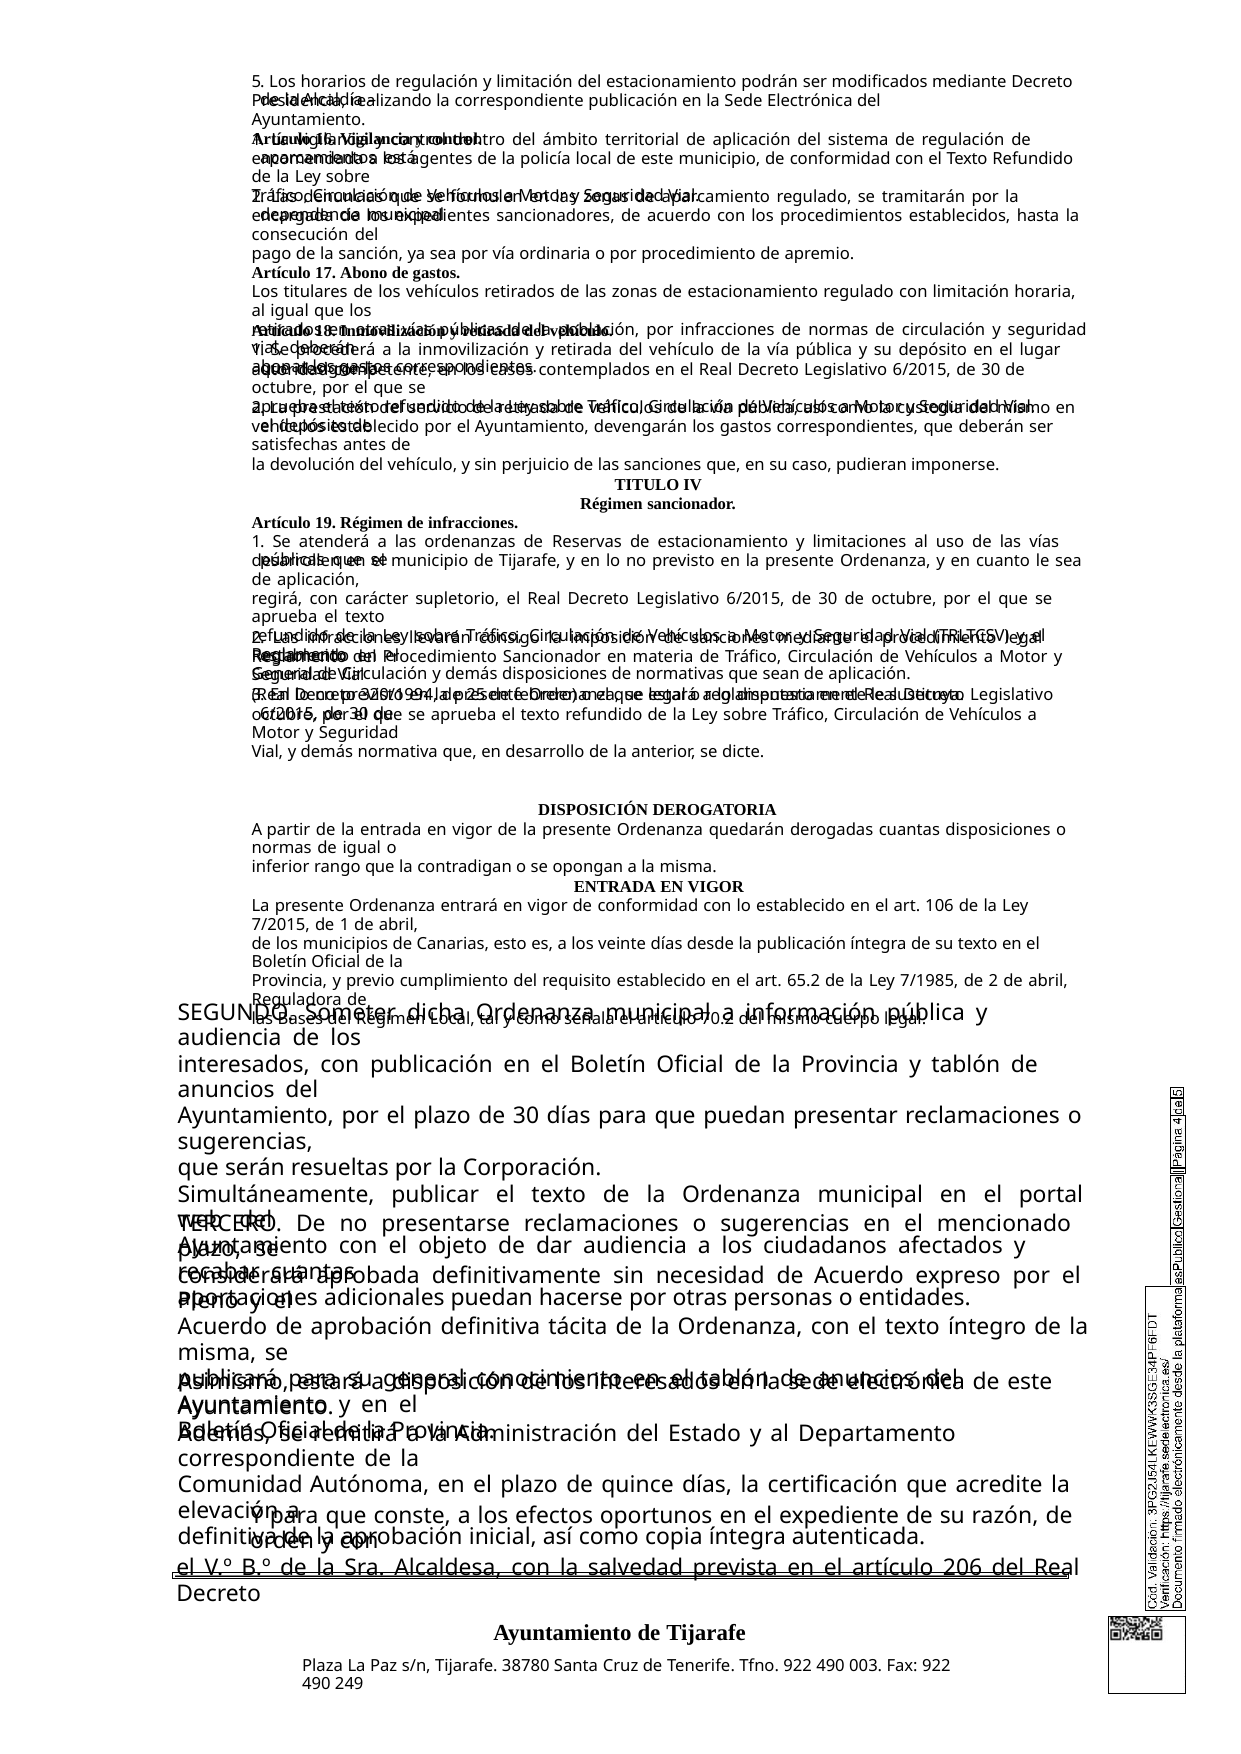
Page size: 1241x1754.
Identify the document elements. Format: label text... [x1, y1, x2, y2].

text encomendada a los agentes de la policía local de este municipio, de conformidad con el Texto Refundido de la Ley sobre [251, 149, 1087, 186]
text Comunidad Autónoma, en el plazo de quince días, la certificación que acredite la elevación a [177, 1472, 1088, 1523]
text Asimismo, estará a disposición de los interesados en la sede electrónica de este Ayuntamiento. [177, 1369, 1088, 1420]
text que serán resueltas por la Corporación. [177, 1155, 1088, 1181]
text DISPOSICIÓN DEROGATORIA [538, 801, 1088, 819]
text autoridad competente, en los casos contemplados en el Real Decreto Legislativo 6/2015, de 30 de octubre, por el que se [251, 360, 1087, 397]
text Ayuntamiento, por el plazo de 30 días para que puedan presentar reclamaciones o sugerencias, [177, 1103, 1088, 1154]
picture [1109, 1617, 1185, 1693]
text Artículo 17. Abono de gastos. [251, 264, 1089, 282]
picture [1146, 1287, 1185, 1610]
picture [1171, 1099, 1183, 1115]
picture [1171, 1116, 1185, 1167]
text 5 [251, 73, 260, 91]
text 2 [251, 398, 260, 417]
picture [1171, 1176, 1183, 1227]
text . Los horarios de regulación y limitación del estacionamiento podrán ser modificados mediante Decreto de la Alcaldía – [260, 73, 1088, 109]
text La presente Ordenanza entrará en vigor de conformidad con lo establecido en el art. 106 de la Ley 7/2015, de 1 de abril, [251, 897, 1088, 934]
text Y para que conste, a los efectos oportunos en el expediente de su razón, de orden y con [250, 1503, 1088, 1554]
text . Se procederá a la inmovilización y retirada del vehículo de la vía pública y su depósito en el lugar que designe la [260, 341, 1088, 378]
text inferior rango que la contradigan o se opongan a la misma. [251, 858, 1088, 876]
text Además, se remitirá a la Administración del Estado y al Departamento correspondiente de la [177, 1421, 1088, 1472]
text retirados en otras vías públicas de la población, por infracciones de normas de circulación y seguridad vial, deberán [251, 320, 1089, 357]
text la devolución del vehículo, y sin perjuicio de las sanciones que, en su caso, pudieran imponerse. [251, 455, 1088, 474]
text . En lo no previsto en la presente Ordenanza, se estará a lo dispuesto en el Real Decreto Legislativo 6/2015, de 30 de [260, 686, 1087, 705]
text . Las infracciones llevarán consigo la imposición de sanciones mediante el procedimiento legal establecido en el [260, 628, 1089, 665]
picture [1145, 1229, 1186, 1286]
text Acuerdo de aprobación definitiva tácita de la Ordenanza, con el texto íntegro de la misma, se [177, 1314, 1088, 1365]
text Artículo 19. Régimen de infracciones. [251, 513, 543, 532]
text Artículo 18. Inmovilización y retirada del vehículo. [251, 322, 638, 340]
text TITULO IV [614, 475, 760, 494]
text Simultáneamente, publicar el texto de la Ordenanza municipal en el portal web del [177, 1182, 1088, 1211]
text regirá, con carácter supletorio, el Real Decreto Legislativo 6/2015, de 30 de octubre, por el que se aprueba el texto [251, 589, 1088, 626]
text 3 [251, 686, 260, 704]
text interesados, con publicación en el Boletín Oficial de la Provincia y tablón de anuncios del [177, 1052, 1088, 1103]
picture [1171, 1169, 1185, 1173]
text . Las denuncias que se formulen en las zonas de aparcamiento regulado, se tramitarán por la dependencia municipal [260, 188, 1089, 207]
text desarrollen en el municipio de Tijarafe, y en lo no previsto en la presente Ordenanza, y en cuanto le sea de aplicación, [251, 552, 1088, 589]
text el V.º B.º de la Sra. Alcaldesa, con la salvedad prevista en el artículo 206 del Real Decreto [176, 1555, 1088, 1606]
text de los municipios de Canarias, esto es, a los veinte días desde la publicación íntegra de su texto en el Boletín Oficial de la [251, 934, 1088, 971]
text considerará aprobada definitivamente sin necesidad de Acuerdo expreso por el Pleno y el [177, 1263, 1088, 1313]
text A partir de la entrada en vigor de la presente Ordenanza quedarán derogadas cuantas disposiciones o normas de igual o [251, 820, 1088, 857]
text . La vigilancia y control dentro del ámbito territorial de aplicación del sistema de regulación de aparcamientos está [260, 130, 1087, 149]
picture [1171, 1088, 1183, 1097]
text Vial, y demás normativa que, en desarrollo de la anterior, se dicte. [251, 743, 1088, 761]
text pago de la sanción, ya sea por vía ordinaria o por procedimiento de apremio. [251, 244, 1089, 263]
text . La prestación del servicio de retirada de vehículos de la vía pública, así como la custodia del mismo en el depósito de [260, 398, 1087, 418]
text ENTRADA EN VIGOR [573, 878, 767, 896]
text 1 [251, 341, 260, 359]
text vehículos establecido por el Ayuntamiento, devengarán los gastos correspondientes, que deberán ser satisfechas antes de [251, 418, 1088, 454]
text Plaza La Paz s/n, Tijarafe. 38780 Santa Cruz de Tenerife. Tfno. 922 490 003. Fax: 922 490 249 [302, 1657, 963, 1693]
text . Se atenderá a las ordenanzas de Reservas de estacionamiento y limitaciones al uso de las vías públicas que se [260, 533, 1088, 552]
text 2 [251, 188, 260, 206]
text Los titulares de los vehículos retirados de las zonas de estacionamiento regulado con limitación horaria, al igual que los [251, 283, 1089, 320]
text SEGUNDO. Someter dicha Ordenanza municipal a información pública y audiencia de los [177, 1000, 1088, 1051]
text Régimen sancionador. [580, 494, 760, 513]
text 1 [251, 533, 260, 551]
text Ayuntamiento de Tijarafe [493, 1620, 772, 1646]
text Provincia, y previo cumplimiento del requisito establecido en el art. 65.2 de la Ley 7/1985, de 2 de abril, Reguladora de [251, 972, 1088, 1000]
text TERCERO. De no presentarse reclamaciones o sugerencias en el mencionado plazo, se [177, 1211, 1088, 1262]
text encargada de los expedientes sancionadores, de acuerdo con los procedimientos establecidos, hasta la consecución del [251, 207, 1089, 244]
text definitiva de la aprobación inicial, así como copia íntegra autenticada. [177, 1524, 250, 1550]
text octubre, por el que se aprueba el texto refundido de la Ley sobre Tráfico, Circulación de Vehículos a Motor y Seguridad [251, 705, 1088, 742]
text Presidencia, realizando la correspondiente publicación en la Sede Electrónica del Ayuntamiento. [251, 92, 918, 129]
text 1 [251, 130, 260, 149]
text 2 [251, 628, 260, 647]
text Reglamento del Procedimiento Sancionador en materia de Tráfico, Circulación de Vehículos a Motor y Seguridad Vial [251, 648, 1088, 684]
